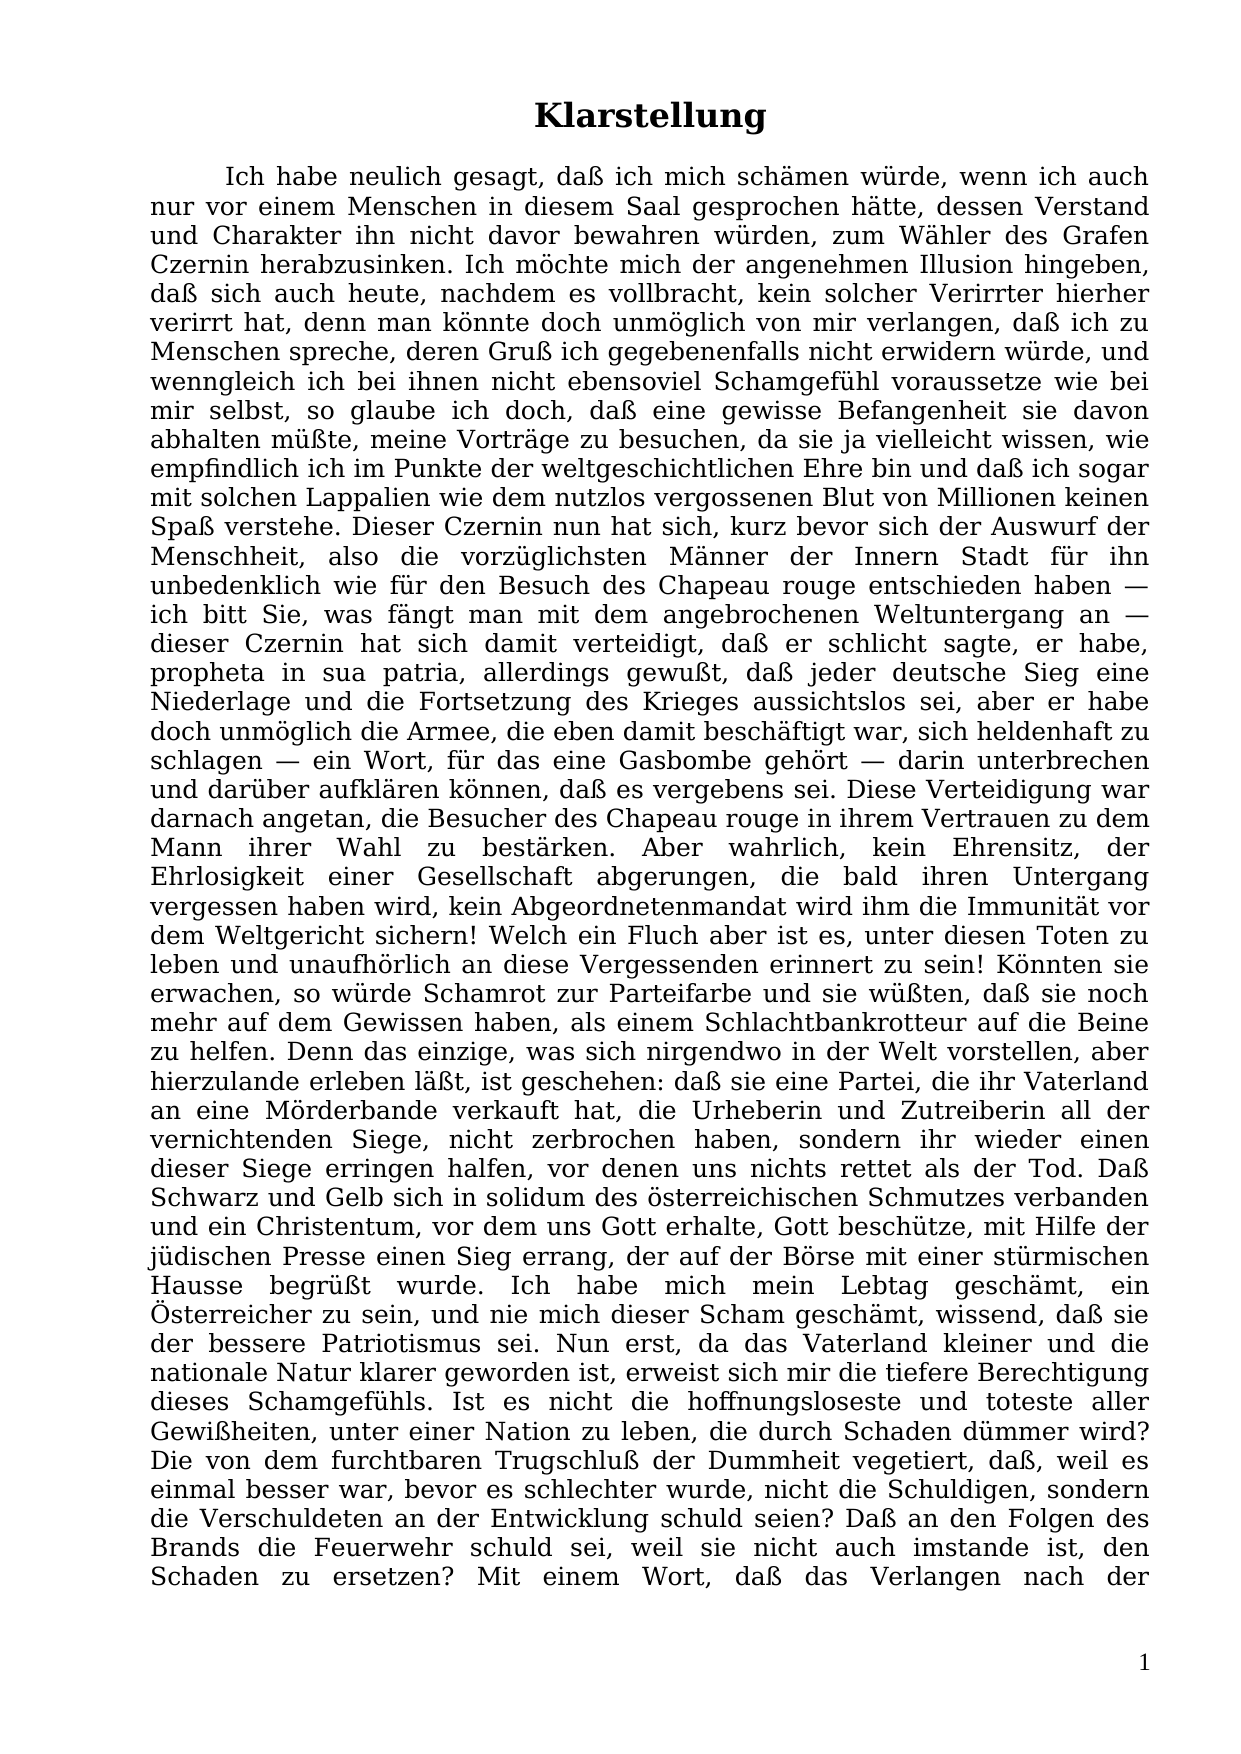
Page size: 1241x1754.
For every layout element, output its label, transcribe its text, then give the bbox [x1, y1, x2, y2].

text Klarstellung [150, 75, 1151, 135]
text Ich habe neulich gesagt, daß ich mich schämen würde, wenn ich auch nur vor einem Menschen in diesem Saal gesprochen hätte, dessen Verstand und Charakter ihn nicht davor bewahren würden, zum Wähler des Grafen Czernin herabzusinken. Ich möchte mich der angenehmen Illusion hingeben, daß sich auch heute, nachdem es vollbracht, kein solcher Verirrter hierher verirrt hat, denn man könnte doch unmöglich von mir verlangen, daß ich zu Menschen spreche, deren Gruß ich gegebenenfalls nicht erwidern würde, und wenngleich ich bei ihnen nicht ebensoviel Schamgefühl voraussetze wie bei mir selbst, so glaube ich doch, daß eine gewisse Befangenheit sie davon abhalten müßte, meine Vorträge zu besuchen, da sie ja vielleicht wissen, wie empfindlich ich im Punkte der weltgeschichtlichen Ehre bin und daß ich sogar mit solchen Lappalien wie dem nutzlos vergossenen Blut von Millionen keinen Spaß verstehe. Dieser Czernin nun hat sich, kurz bevor sich der Auswurf der Menschheit, also die vorzüglichsten Männer der Innern Stadt für ihn unbedenklich wie für den Besuch des Chapeau rouge entschieden haben — ich bitt Sie, was fängt man mit dem angebrochenen Weltuntergang an — dieser Czernin hat sich damit verteidigt, daß er schlicht sagte, er habe, propheta in sua patria, allerdings gewußt, daß jeder deutsche Sieg eine Niederlage und die Fortsetzung des Krieges aussichtslos sei, aber er habe doch unmöglich die Armee, die eben damit beschäftigt war, sich heldenhaft zu schlagen — ein Wort, für das eine Gasbombe gehört — darin unterbrechen und darüber aufklären können, daß es vergebens sei. Diese Verteidigung war darnach angetan, die Besucher des Chapeau rouge in ihrem Vertrauen zu dem Mann ihrer Wahl zu bestärken. Aber wahrlich, kein Ehrensitz, der Ehrlosigkeit einer Gesellschaft abgerungen, die bald ihren Untergang vergessen haben wird, kein Abgeordnetenmandat wird ihm die Immunität vor dem Weltgericht sichern! Welch ein Fluch aber ist es, unter diesen Toten zu leben und unaufhörlich an diese Vergessenden erinnert zu sein! Könnten sie erwachen, so würde Schamrot zur Parteifarbe und sie wüßten, daß sie noch mehr auf dem Gewissen haben, als einem Schlachtbankrotteur auf die Beine zu helfen. Denn das einzige, was sich nirgendwo in der Welt vorstellen, aber hierzulande erleben läßt, ist geschehen: daß sie eine Partei, die ihr Vaterland an eine Mörderbande verkauft hat, die Urheberin und Zutreiberin all der vernichtenden Siege, nicht zerbrochen haben, sondern ihr wieder einen dieser Siege erringen halfen, vor denen uns nichts rettet als der Tod. Daß Schwarz und Gelb sich in solidum des österreichischen Schmutzes verbanden und ein Christentum, vor dem uns Gott erhalte, Gott beschütze, mit Hilfe der jüdischen Presse einen Sieg errang, der auf der Börse mit einer stürmischen Hausse begrüßt wurde. Ich habe mich mein Lebtag geschämt, ein Österreicher zu sein, und nie mich dieser Scham geschämt, wissend, daß sie der bessere Patriotismus sei. Nun erst, da das Vaterland kleiner und die nationale Natur klarer geworden ist, erweist sich mir die tiefere Berechtigung dieses Schamgefühls. Ist es nicht die hoffnungsloseste und toteste aller Gewißheiten, unter einer Nation zu leben, die durch Schaden dümmer wird? Die von dem furchtbaren Trugschluß der Dummheit vegetiert, daß, weil es einmal besser war, bevor es schlechter wurde, nicht die Schuldigen, sondern die Verschuldeten an der Entwicklung schuld seien? Daß an den Folgen des Brands die Feuerwehr schuld sei, weil sie nicht auch imstande ist, den Schaden zu ersetzen? Mit einem Wort, daß das Verlangen nach der [150, 135, 1151, 1592]
